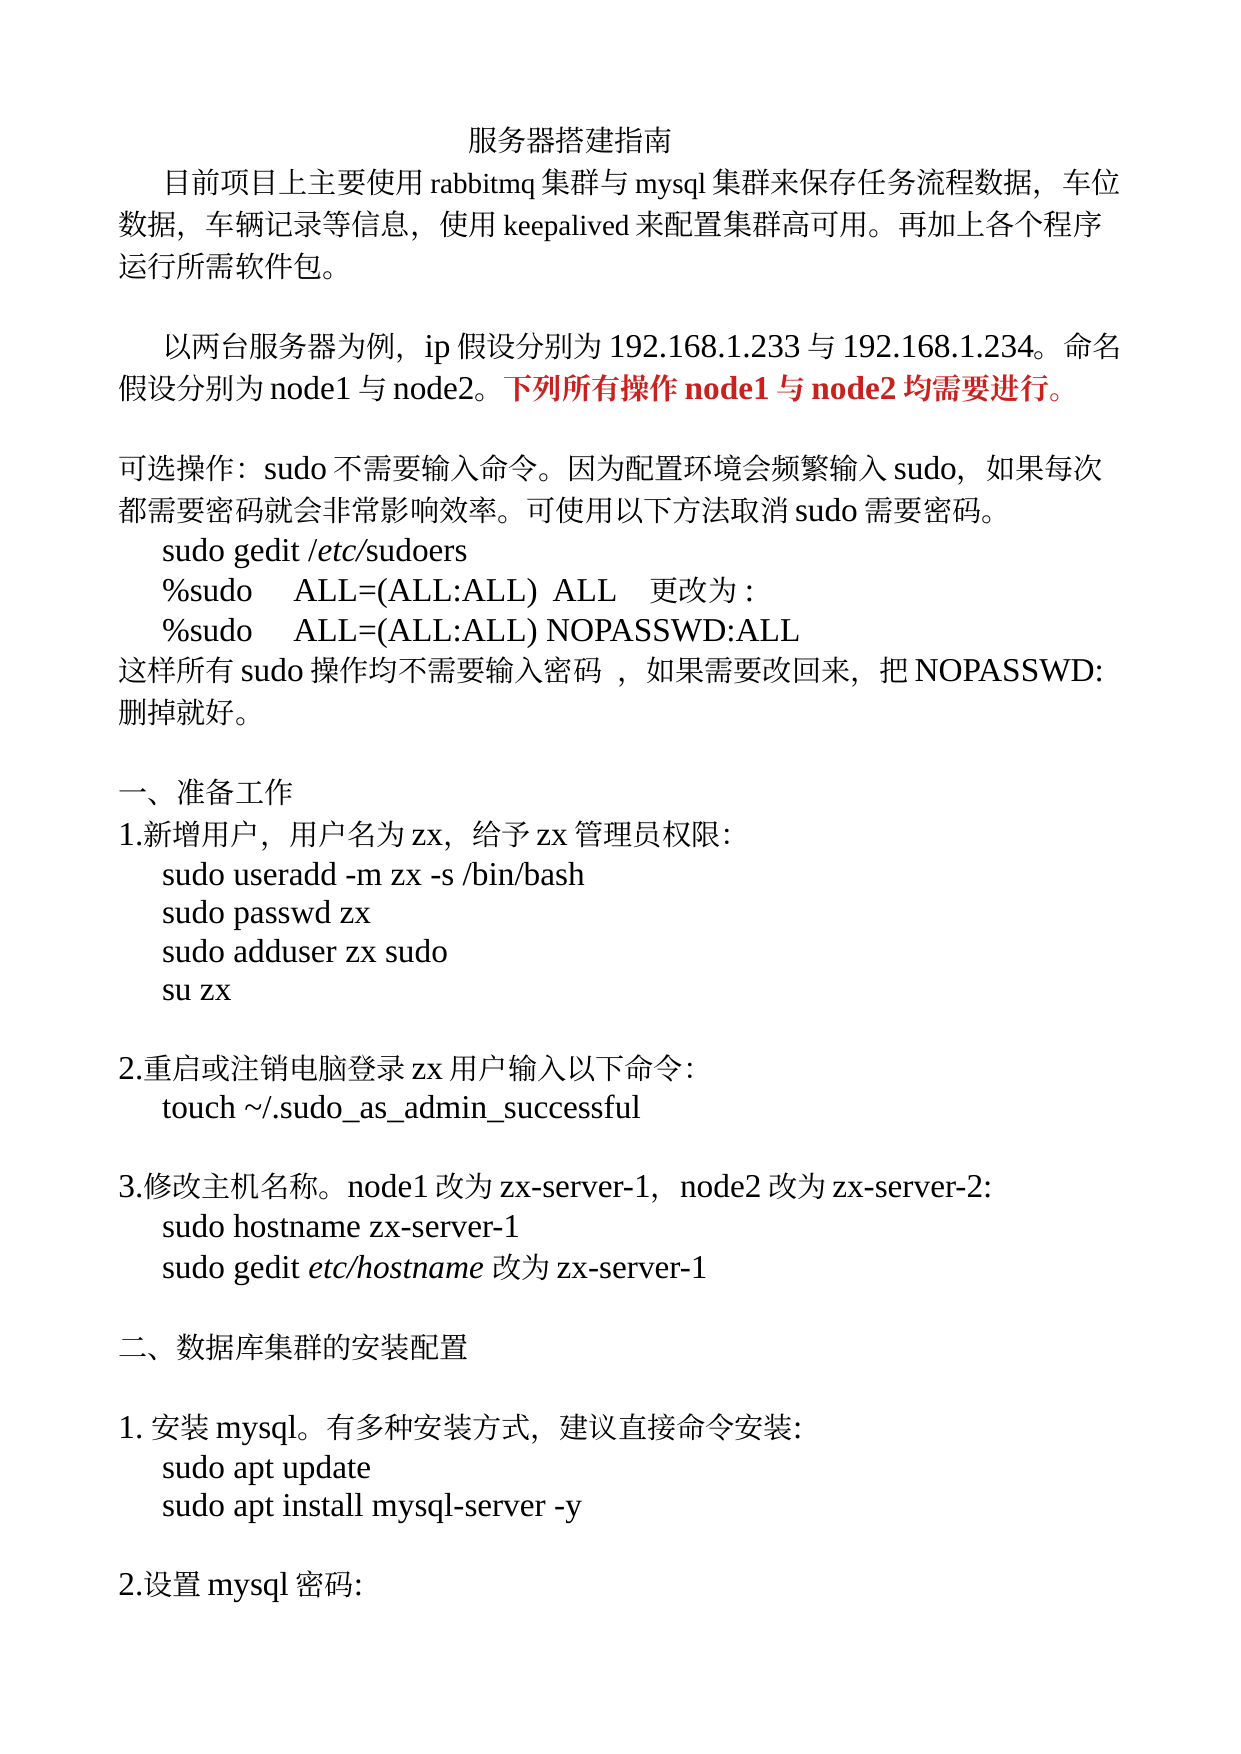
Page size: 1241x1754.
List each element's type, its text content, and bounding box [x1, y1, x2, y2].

text 可选操作：sudo不需要输入命令。因为配置环境会频繁输入sudo，如果每次都需要密码就会非常影响效率。可使用以下方法取消sudo需要密码。 sudo gedit /etc/sudoers [118, 446, 1122, 568]
text su zx [118, 969, 1122, 1007]
text touch ~/.sudo_as_admin_successful [118, 1088, 1122, 1126]
text sudo useradd -m zx -s /bin/bash [118, 854, 1122, 892]
text 2.重启或注销电脑登录zx用户输入以下命令： [118, 1046, 1122, 1088]
text sudo apt update [118, 1447, 1122, 1485]
text 1.新增用户，用户名为zx，给予zx管理员权限： [118, 812, 1122, 854]
text 1. 安装mysql。有多种安装方式，建议直接命令安装: [118, 1405, 1122, 1447]
text 以两台服务器为例，ip假设分别为192.168.1.233与192.168.1.234。命名假设分别为node1与node2。下列所有操作node1与node2均需要进行。 [118, 324, 1122, 408]
text %sudo ALL=(ALL:ALL) ALL 更改为 : [118, 568, 1122, 610]
text sudo adduser zx sudo [118, 931, 1122, 969]
text %sudo ALL=(ALL:ALL) NOPASSWD:ALL [118, 610, 1122, 648]
text sudo apt install mysql-server -y [118, 1485, 1122, 1523]
text 目前项目上主要使用rabbitmq集群与mysql集群来保存任务流程数据，车位数据，车辆记录等信息，使用keepalived来配置集群高可用。再加上各个程序运行所需软件包。 [118, 160, 1122, 286]
text sudo gedit etc/hostname 改为zx-server-1 [118, 1244, 1122, 1286]
text 2.设置mysql密码: [118, 1562, 1122, 1604]
text 一、准备工作 [118, 770, 1122, 812]
text 二、数据库集群的安装配置 [118, 1325, 1122, 1367]
text 服务器搭建指南 [118, 118, 1122, 160]
text 这样所有sudo操作均不需要输入密码 ，如果需要改回来，把NOPASSWD:删掉就好。 [118, 648, 1122, 732]
text sudo hostname zx-server-1 [118, 1206, 1122, 1244]
text sudo passwd zx [118, 892, 1122, 931]
text 3.修改主机名称。node1改为zx-server-1，node2改为zx-server-2: [118, 1164, 1122, 1206]
